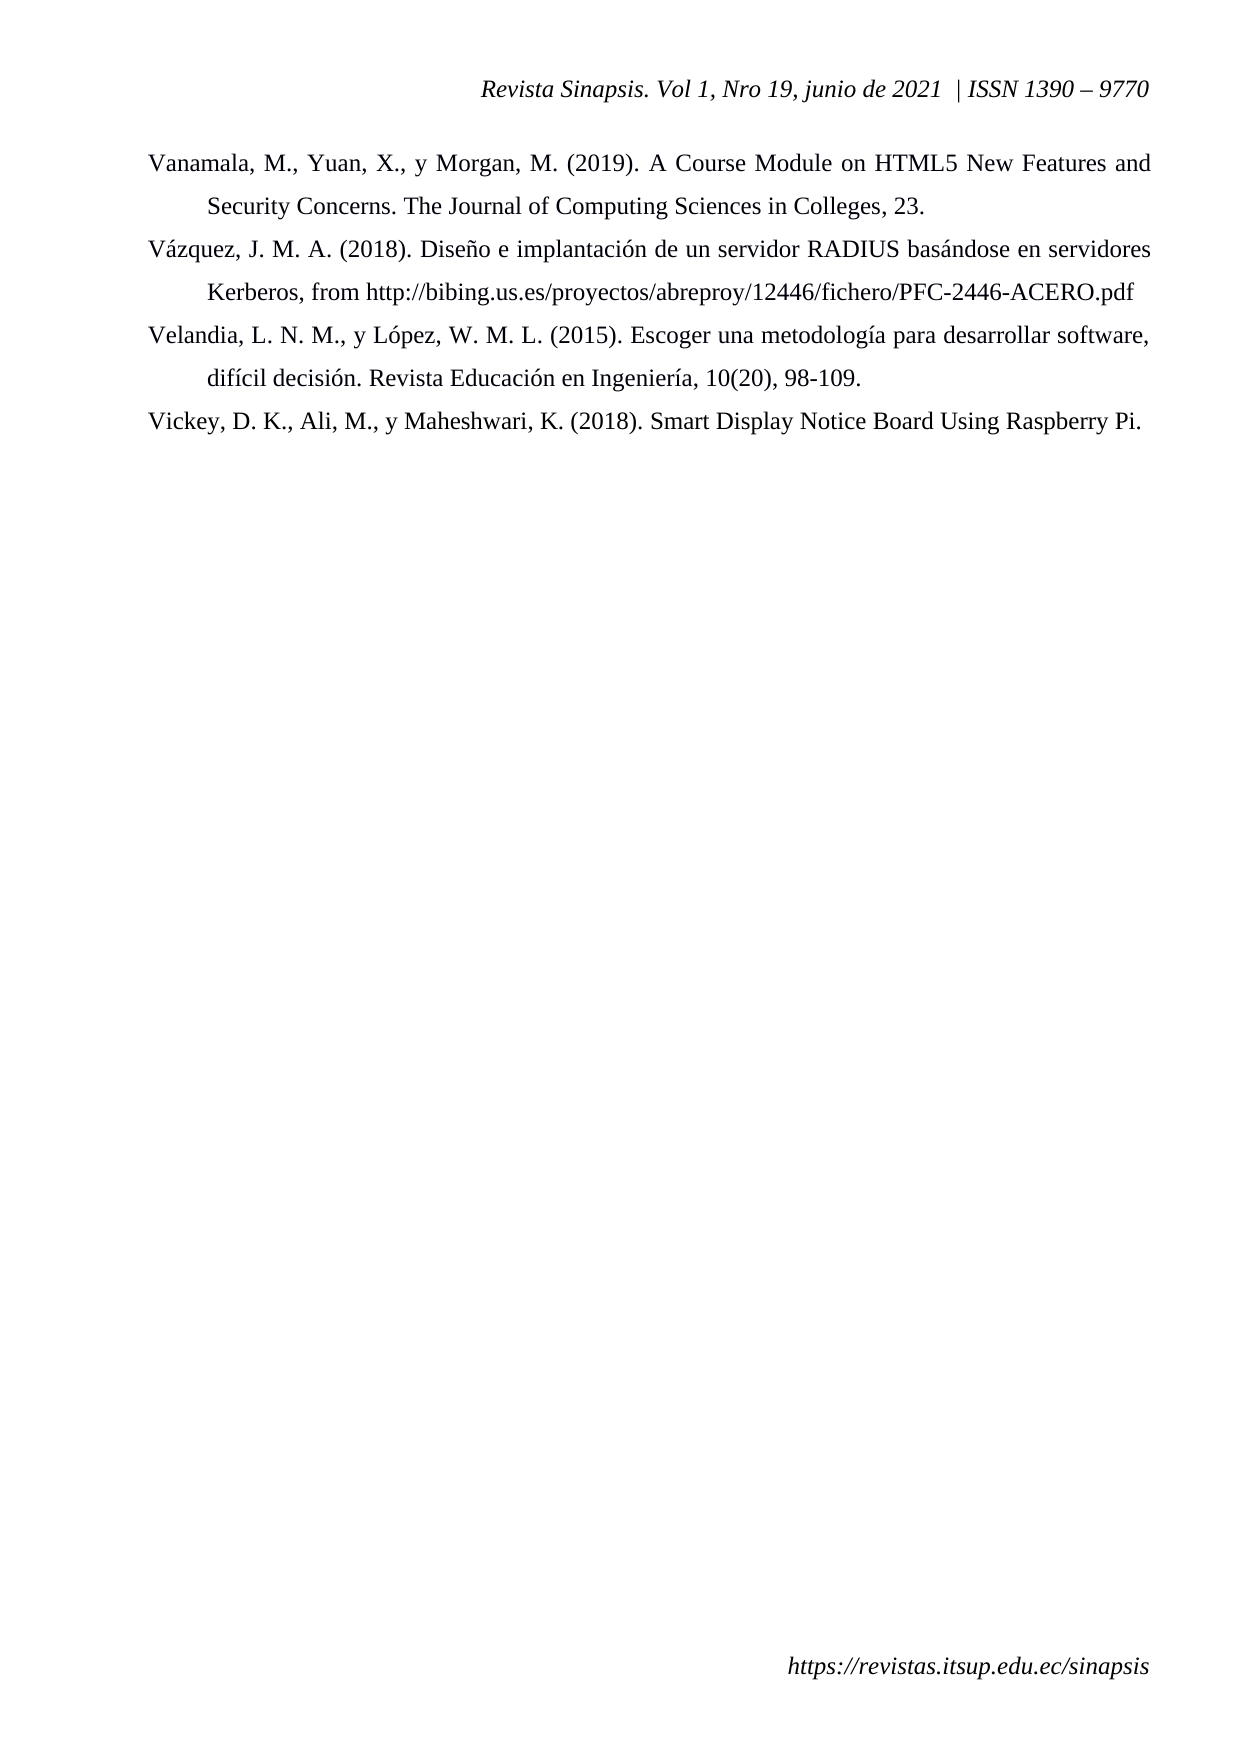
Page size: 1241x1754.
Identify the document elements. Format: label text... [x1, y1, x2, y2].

text Vickey, D. K., Ali, M., y Maheshwari, K. (2018). Smart Display Notice Board Using Raspberry Pi. [148, 406, 1152, 435]
text Vanamala, M., Yuan, X., y Morgan, M. (2019). A Course Module on HTML5 New Features and Security Concerns. The Journal of Computing Sciences in Colleges, 23. [148, 148, 1152, 219]
text Velandia, L. N. M., y López, W. M. L. (2015). Escoger una metodología para desarrollar software, difícil decisión. Revista Educación en Ingeniería, 10(20), 98-109. [148, 320, 1152, 392]
text Vázquez, J. M. A. (2018). Diseño e implantación de un servidor RADIUS basándose en servidores Kerberos, from http://bibing.us.es/proyectos/abreproy/12446/fichero/PFC-2446-ACERO.pdf [148, 234, 1152, 306]
